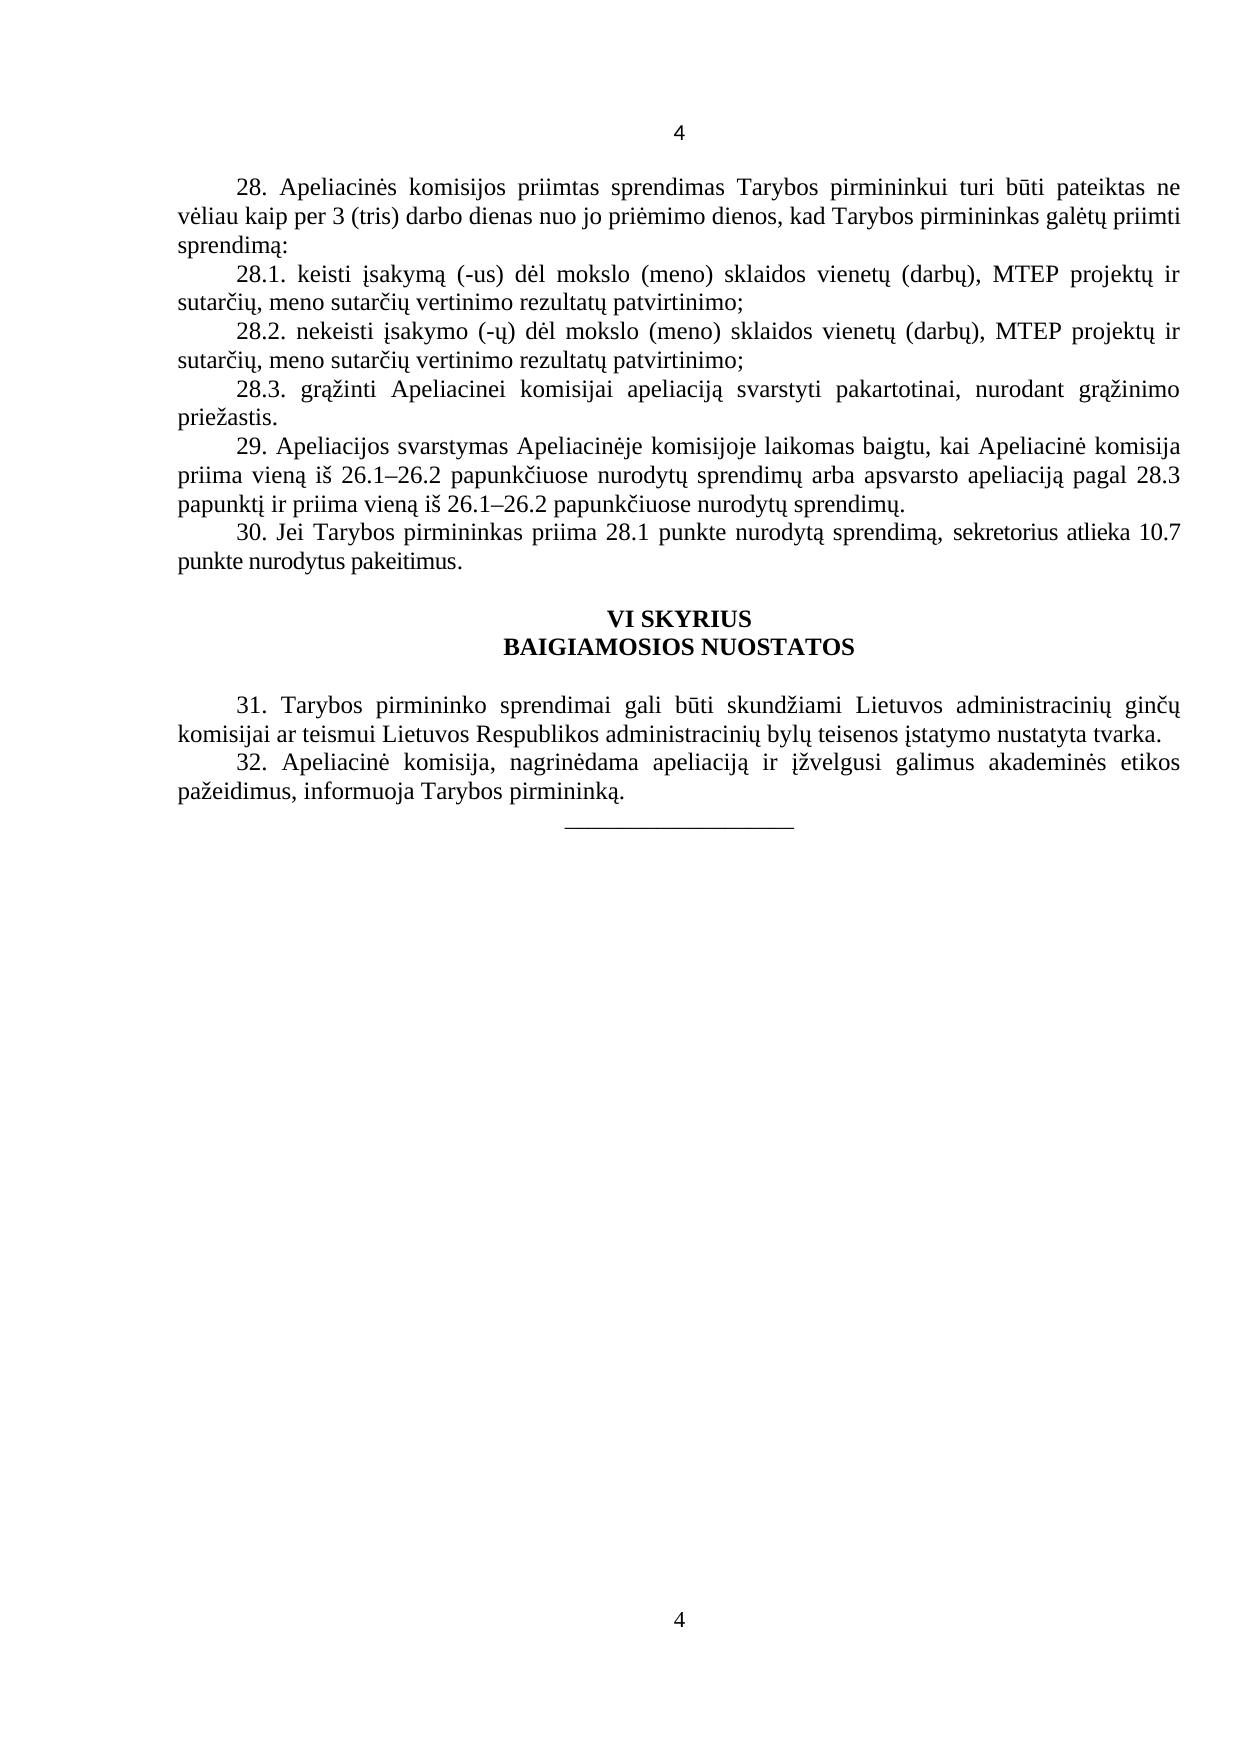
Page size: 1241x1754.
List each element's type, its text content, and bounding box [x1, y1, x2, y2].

text 28. Apeliacinės komisijos priimtas sprendimas Tarybos pirmininkui turi būti pateiktas ne vėliau kaip per 3 (tris) darbo dienas nuo jo priėmimo dienos, kad Tarybos pirmininkas galėtų priimti sprendimą: [177, 172, 1181, 259]
text 28.3. grąžinti Apeliacinei komisijai apeliaciją svarstyti pakartotinai, nurodant grąžinimo priežastis. [177, 374, 1181, 431]
text BAIGIAMOSIOS NUOSTATOS [177, 632, 1181, 661]
text ____________________ [177, 805, 1181, 831]
text 32. Apeliacinė komisija, nagrinėdama apeliaciją ir įžvelgusi galimus akademinės etikos pažeidimus, informuoja Tarybos pirmininką. [177, 747, 1181, 805]
text 28.1. keisti įsakymą (-us) dėl mokslo (meno) sklaidos vienetų (darbų), MTEP projektų ir sutarčių, meno sutarčių vertinimo rezultatų patvirtinimo; [177, 259, 1181, 316]
text 31. Tarybos pirmininko sprendimai gali būti skundžiami Lietuvos administracinių ginčų komisijai ar teismui Lietuvos Respublikos administracinių bylų teisenos įstatymo nustatyta tvarka. [177, 690, 1181, 747]
text 28.2. nekeisti įsakymo (-ų) dėl mokslo (meno) sklaidos vienetų (darbų), MTEP projektų ir sutarčių, meno sutarčių vertinimo rezultatų patvirtinimo; [177, 316, 1181, 374]
text 30. Jei Tarybos pirmininkas priima 28.1 punkte nurodytą sprendimą, sekretorius atlieka 10.7 punkte nurodytus pakeitimus. [177, 517, 1181, 575]
text VI SKYRIUS [177, 604, 1181, 632]
text 29. Apeliacijos svarstymas Apeliacinėje komisijoje laikomas baigtu, kai Apeliacinė komisija priima vieną iš 26.1–26.2 papunkčiuose nurodytų sprendimų arba apsvarsto apeliaciją pagal 28.3 papunktį ir priima vieną iš 26.1–26.2 papunkčiuose nurodytų sprendimų. [177, 431, 1181, 517]
